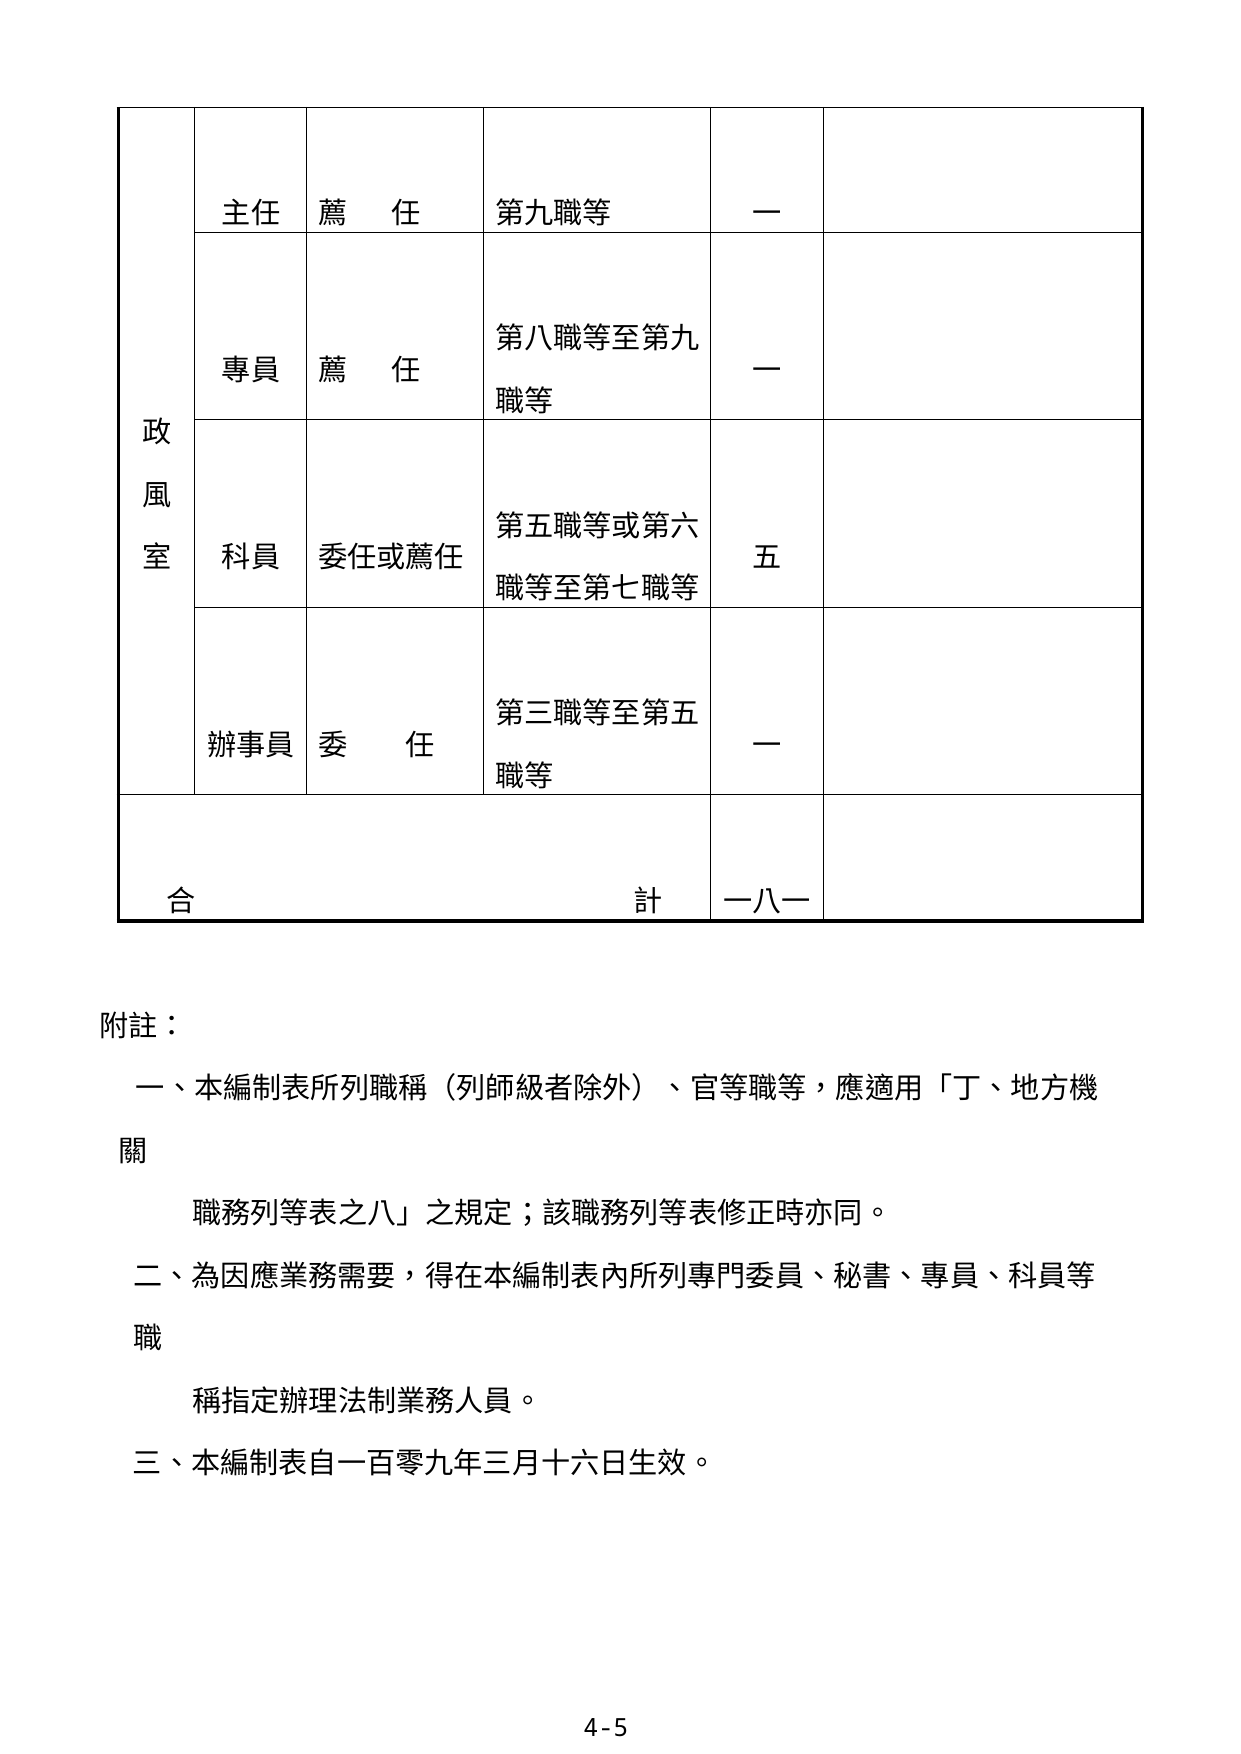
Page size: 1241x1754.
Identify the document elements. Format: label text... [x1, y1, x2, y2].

table_cell 政風室 [120, 108, 194, 794]
table_cell 委任或薦任 [307, 420, 483, 607]
table_cell 一 [711, 233, 823, 419]
table_cell [824, 108, 1141, 232]
table_cell 辦事員 [195, 608, 306, 794]
table_cell 第五職等或第六職等至第七職等 [484, 420, 710, 607]
text [587, 1369, 681, 1421]
table_cell 一八一 [711, 795, 823, 919]
table_cell 一 [711, 608, 823, 794]
text 三、本編制表自一百零九年三月十六日生效。 [118, 1419, 1122, 1482]
table_cell 專員 [195, 233, 306, 419]
text 4-5 [583, 1709, 647, 1743]
table_cell 第九職等 [484, 108, 710, 232]
table_cell [824, 608, 1141, 794]
table_cell [824, 233, 1141, 419]
table_cell 委 任 [307, 608, 483, 794]
text [568, 1702, 662, 1754]
text 附註： [99, 982, 1122, 1044]
text 二、為因應業務需要，得在本編制表內所列專門委員、秘書、專員、科員等職 [133, 1232, 1122, 1357]
table_cell 一 [711, 108, 823, 232]
table_cell 主任 [195, 108, 306, 232]
table_cell 第三職等至第五職等 [484, 608, 710, 794]
table_cell 科員 [195, 420, 306, 607]
table_cell 合 計 [120, 795, 710, 919]
table_cell [824, 420, 1141, 607]
text 職務列等表之八」之規定；該職務列等表修正時亦同。 [118, 1169, 1122, 1232]
text 一、本編制表所列職稱（列師級者除外）、官等職等，應適用「丁、地方機關 [118, 1044, 1122, 1169]
text 稱指定辦理法制業務人員。 [133, 1357, 1122, 1419]
table_cell [824, 795, 1141, 919]
table_cell 薦任 [307, 233, 483, 419]
table_cell 五 [711, 420, 823, 607]
table_cell 第八職等至第九職等 [484, 233, 710, 419]
table_cell 薦任 [307, 108, 483, 232]
